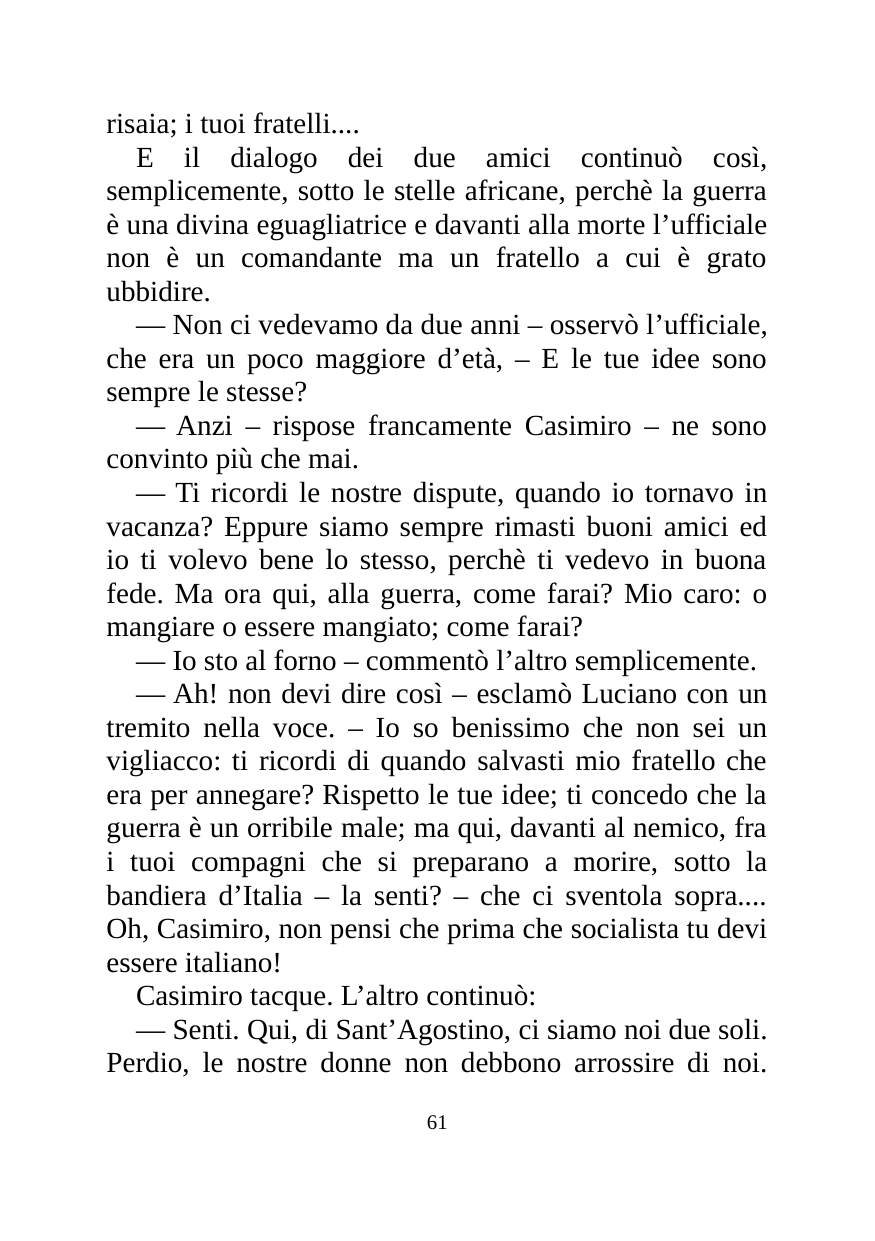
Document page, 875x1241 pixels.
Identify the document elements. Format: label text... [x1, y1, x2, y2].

text — Io sto al forno – commentò l’altro semplicemente. [106, 643, 768, 676]
text risaia; i tuoi fratelli.... [106, 106, 768, 140]
text — Ah! non devi dire così – esclamò Luciano con un tremito nella voce. – Io so benissimo che non sei un vigliacco: ti ricordi di quando salvasti mio fratello che era per annegare? Rispetto le tue idee; ti concedo che la guerra è un orribile male; ma qui, davanti al nemico, fra i tuoi compagni che si preparano a morire, sotto la bandiera d’Italia – la senti? – che ci sventola sopra.... Oh, Casimiro, non pensi che prima che socialista tu devi essere italiano! [106, 676, 768, 978]
text — Non ci vedevamo da due anni – osservò l’ufficiale, che era un poco maggiore d’età, – E le tue idee sono sempre le stesse? [106, 307, 768, 408]
text — Anzi – rispose francamente Casimiro – ne sono convinto più che mai. [106, 408, 768, 475]
text E il dialogo dei due amici continuò così, semplicemente, sotto le stelle africane, perchè la guerra è una divina eguagliatrice e davanti alla morte l’ufficiale non è un comandante ma un fratello a cui è grato ubbidire. [106, 140, 768, 307]
text — Ti ricordi le nostre dispute, quando io tornavo in vacanza? Eppure siamo sempre rimasti buoni amici ed io ti volevo bene lo stesso, perchè ti vedevo in buona fede. Ma ora qui, alla guerra, come farai? Mio caro: o mangiare o essere mangiato; come farai? [106, 475, 768, 643]
text — Senti. Qui, di Sant’Agostino, ci siamo noi due soli. Perdio, le nostre donne non debbono arrossire di noi. [106, 1012, 768, 1079]
text Casimiro tacque. L’altro continuò: [106, 978, 768, 1012]
